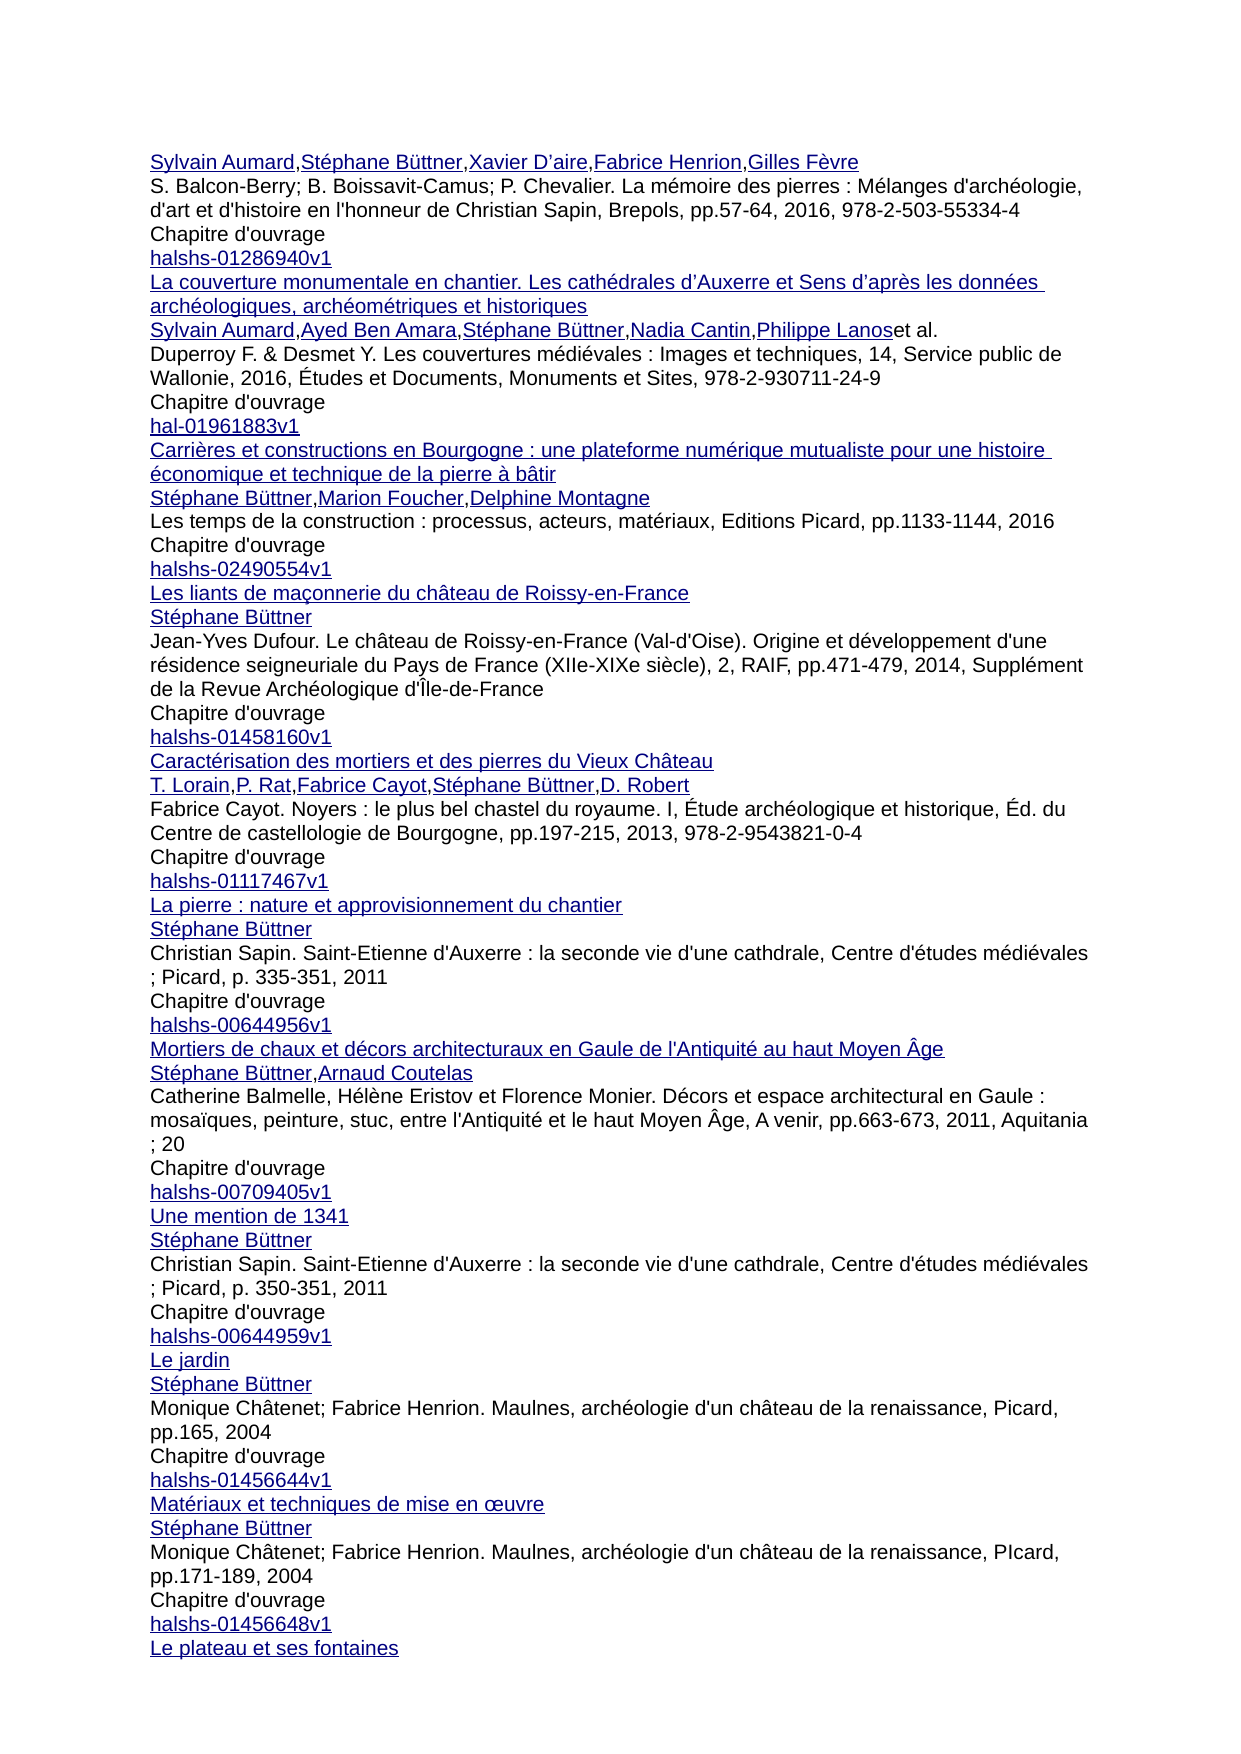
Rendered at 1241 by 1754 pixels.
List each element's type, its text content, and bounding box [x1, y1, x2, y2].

table_cell La couverture monumentale en chantier. Les cathédrales d’Auxerre et Sens d’après les données archéologiques, archéométriques et historiques Sylvain Aumard,Ayed Ben Amara,Stéphane Büttner,Nadia Cantin,Philippe Lanoset al. Duperroy F. & Desmet Y. Les couvertures médiévales : Images et techniques, 14, Service public de Wallonie, 2016, Études et Documents, Monuments et Sites, 978-2-930711-24-9 Chapitre d'ouvrage hal-01961883v1 [150, 270, 1090, 437]
table_cell Les liants de maçonnerie du château de Roissy-en-France Stéphane Büttner Jean-Yves Dufour. Le château de Roissy-en-France (Val-d'Oise). Origine et développement d'une résidence seigneuriale du Pays de France (XIIe-XIXe siècle), 2, RAIF, pp.471-479, 2014, Supplément de la Revue Archéologique d'Île-de-France Chapitre d'ouvrage halshs-01458160v1 [150, 581, 1090, 749]
table_cell Matériaux et techniques de mise en œuvre Stéphane Büttner Monique Châtenet; Fabrice Henrion. Maulnes, archéologie d'un château de la renaissance, PIcard, pp.171-189, 2004 Chapitre d'ouvrage halshs-01456648v1 [150, 1492, 1090, 1635]
table_cell Le plateau et ses fontaines [150, 1635, 1090, 1659]
table_cell Sylvain Aumard,Stéphane Büttner,Xavier D’aire,Fabrice Henrion,Gilles Fèvre S. Balcon-Berry; B. Boissavit-Camus; P. Chevalier. La mémoire des pierres : Mélanges d'archéologie, d'art et d'histoire en l'honneur de Christian Sapin, Brepols, pp.57-64, 2016, 978-2-503-55334-4 Chapitre d'ouvrage halshs-01286940v1 [150, 150, 1090, 270]
table_cell Le jardin Stéphane Büttner Monique Châtenet; Fabrice Henrion. Maulnes, archéologie d'un château de la renaissance, Picard, pp.165, 2004 Chapitre d'ouvrage halshs-01456644v1 [150, 1348, 1090, 1492]
table_cell Carrières et constructions en Bourgogne : une plateforme numérique mutualiste pour une histoire économique et technique de la pierre à bâtir Stéphane Büttner,Marion Foucher,Delphine Montagne Les temps de la construction : processus, acteurs, matériaux, Editions Picard, pp.1133-1144, 2016 Chapitre d'ouvrage halshs-02490554v1 [150, 438, 1090, 581]
table_cell Mortiers de chaux et décors architecturaux en Gaule de l'Antiquité au haut Moyen Âge Stéphane Büttner,Arnaud Coutelas Catherine Balmelle, Hélène Eristov et Florence Monier. Décors et espace architectural en Gaule : mosaïques, peinture, stuc, entre l'Antiquité et le haut Moyen Âge, A venir, pp.663-673, 2011, Aquitania ; 20 Chapitre d'ouvrage halshs-00709405v1 [150, 1036, 1090, 1204]
table_cell La pierre : nature et approvisionnement du chantier Stéphane Büttner Christian Sapin. Saint-Etienne d'Auxerre : la seconde vie d'une cathdrale, Centre d'études médiévales ; Picard, p. 335-351, 2011 Chapitre d'ouvrage halshs-00644956v1 [150, 893, 1090, 1036]
table_cell Une mention de 1341 Stéphane Büttner Christian Sapin. Saint-Etienne d'Auxerre : la seconde vie d'une cathdrale, Centre d'études médiévales ; Picard, p. 350-351, 2011 Chapitre d'ouvrage halshs-00644959v1 [150, 1204, 1090, 1348]
table_cell Caractérisation des mortiers et des pierres du Vieux Château T. Lorain,P. Rat,Fabrice Cayot,Stéphane Büttner,D. Robert Fabrice Cayot. Noyers : le plus bel chastel du royaume. I, Étude archéologique et historique, Éd. du Centre de castellologie de Bourgogne, pp.197-215, 2013, 978-2-9543821-0-4 Chapitre d'ouvrage halshs-01117467v1 [150, 749, 1090, 893]
